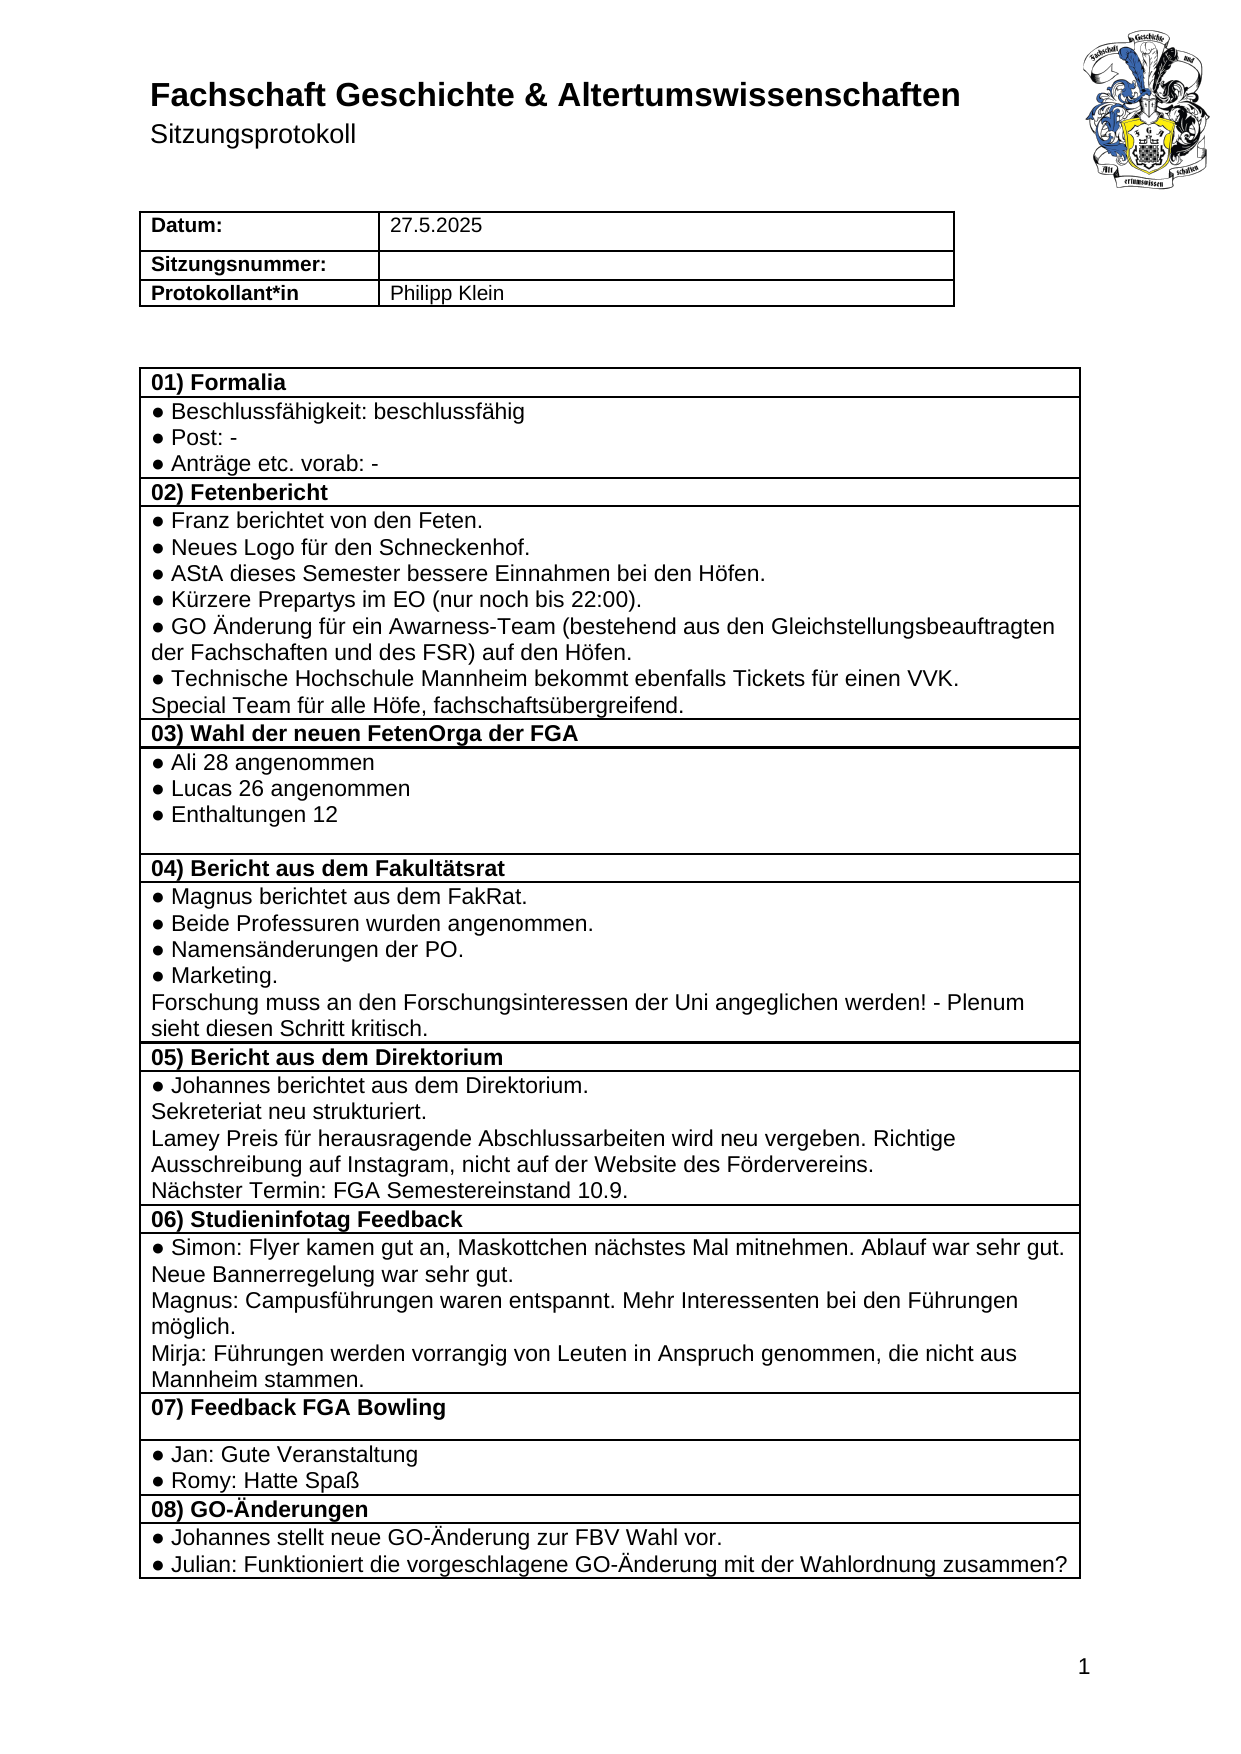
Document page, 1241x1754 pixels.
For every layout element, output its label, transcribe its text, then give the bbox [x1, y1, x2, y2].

table_cell ● Ali 28 angenommen ● Lucas 26 angenommen ● Enthaltungen 12 [141, 749, 1079, 853]
table_header Datum: [141, 213, 378, 250]
table_cell 07) Feedback FGA Bowling [141, 1394, 1079, 1439]
picture [1057, 18, 1238, 200]
table_cell Philipp Klein [380, 281, 953, 304]
table_cell ● Magnus berichtet aus dem FakRat. ● Beide Professuren wurden angenommen. ● Namensänderungen der PO. ● Marketing. Forschung muss an den Forschungsinteressen der Uni angeglichen werden! - Plenum sieht diesen Schritt kritisch. [141, 883, 1079, 1041]
table_cell 02) Fetenbericht [141, 479, 1079, 505]
table_cell ● Jan: Gute Veranstaltung ● Romy: Hatte Spaß [141, 1441, 1079, 1494]
table_cell ● Simon: Flyer kamen gut an, Maskottchen nächstes Mal mitnehmen. Ablauf war sehr gut. Neue Bannerregelung war sehr gut. Magnus: Campusführungen waren entspannt. Mehr Interessenten bei den Führungen möglich. Mirja: Führungen werden vorrangig von Leuten in Anspruch genommen, die nicht aus Mannheim stammen. [141, 1234, 1079, 1392]
table_cell 08) GO-Änderungen [141, 1496, 1079, 1522]
table_cell 06) Studieninfotag Feedback [141, 1206, 1079, 1232]
table_header 01) Formalia [141, 369, 1079, 396]
table_cell 04) Bericht aus dem Fakultätsrat [141, 855, 1079, 881]
table_header 27.5.2025 [380, 213, 953, 250]
table_cell ● Johannes stellt neue GO-Änderung zur FBV Wahl vor. ● Julian: Funktioniert die vorgeschlagene GO-Änderung mit der Wahlordnung zusammen? [141, 1524, 1079, 1577]
table_cell ● Johannes berichtet aus dem Direktorium. Sekreteriat neu strukturiert. Lamey Preis für herausragende Abschlussarbeiten wird neu vergeben. Richtige Ausschreibung auf Instagram, nicht auf der Website des Fördervereins. Nächster Termin: FGA Semestereinstand 10.9. [141, 1072, 1079, 1204]
table_cell ● Beschlussfähigkeit: beschlussfähig ● Post: - ● Anträge etc. vorab: - [141, 398, 1079, 477]
table_cell ● Franz berichtet von den Feten. ● Neues Logo für den Schneckenhof. ● AStA dieses Semester bessere Einnahmen bei den Höfen. ● Kürzere Prepartys im EO (nur noch bis 22:00). ● GO Änderung für ein Awarness-Team (bestehend aus den Gleichstellungsbeauftragten der Fachschaften und des FSR) auf den Höfen. ● Technische Hochschule Mannheim bekommt ebenfalls Tickets für einen VVK. Special Team für alle Höfe, fachschaftsübergreifend. [141, 507, 1079, 718]
table_cell Protokollant*in [141, 281, 378, 304]
table_cell [380, 252, 953, 278]
table_cell 05) Bericht aus dem Direktorium [141, 1044, 1079, 1070]
table_cell Sitzungsnummer: [141, 252, 378, 278]
table_cell 03) Wahl der neuen FetenOrga der FGA [141, 720, 1079, 746]
